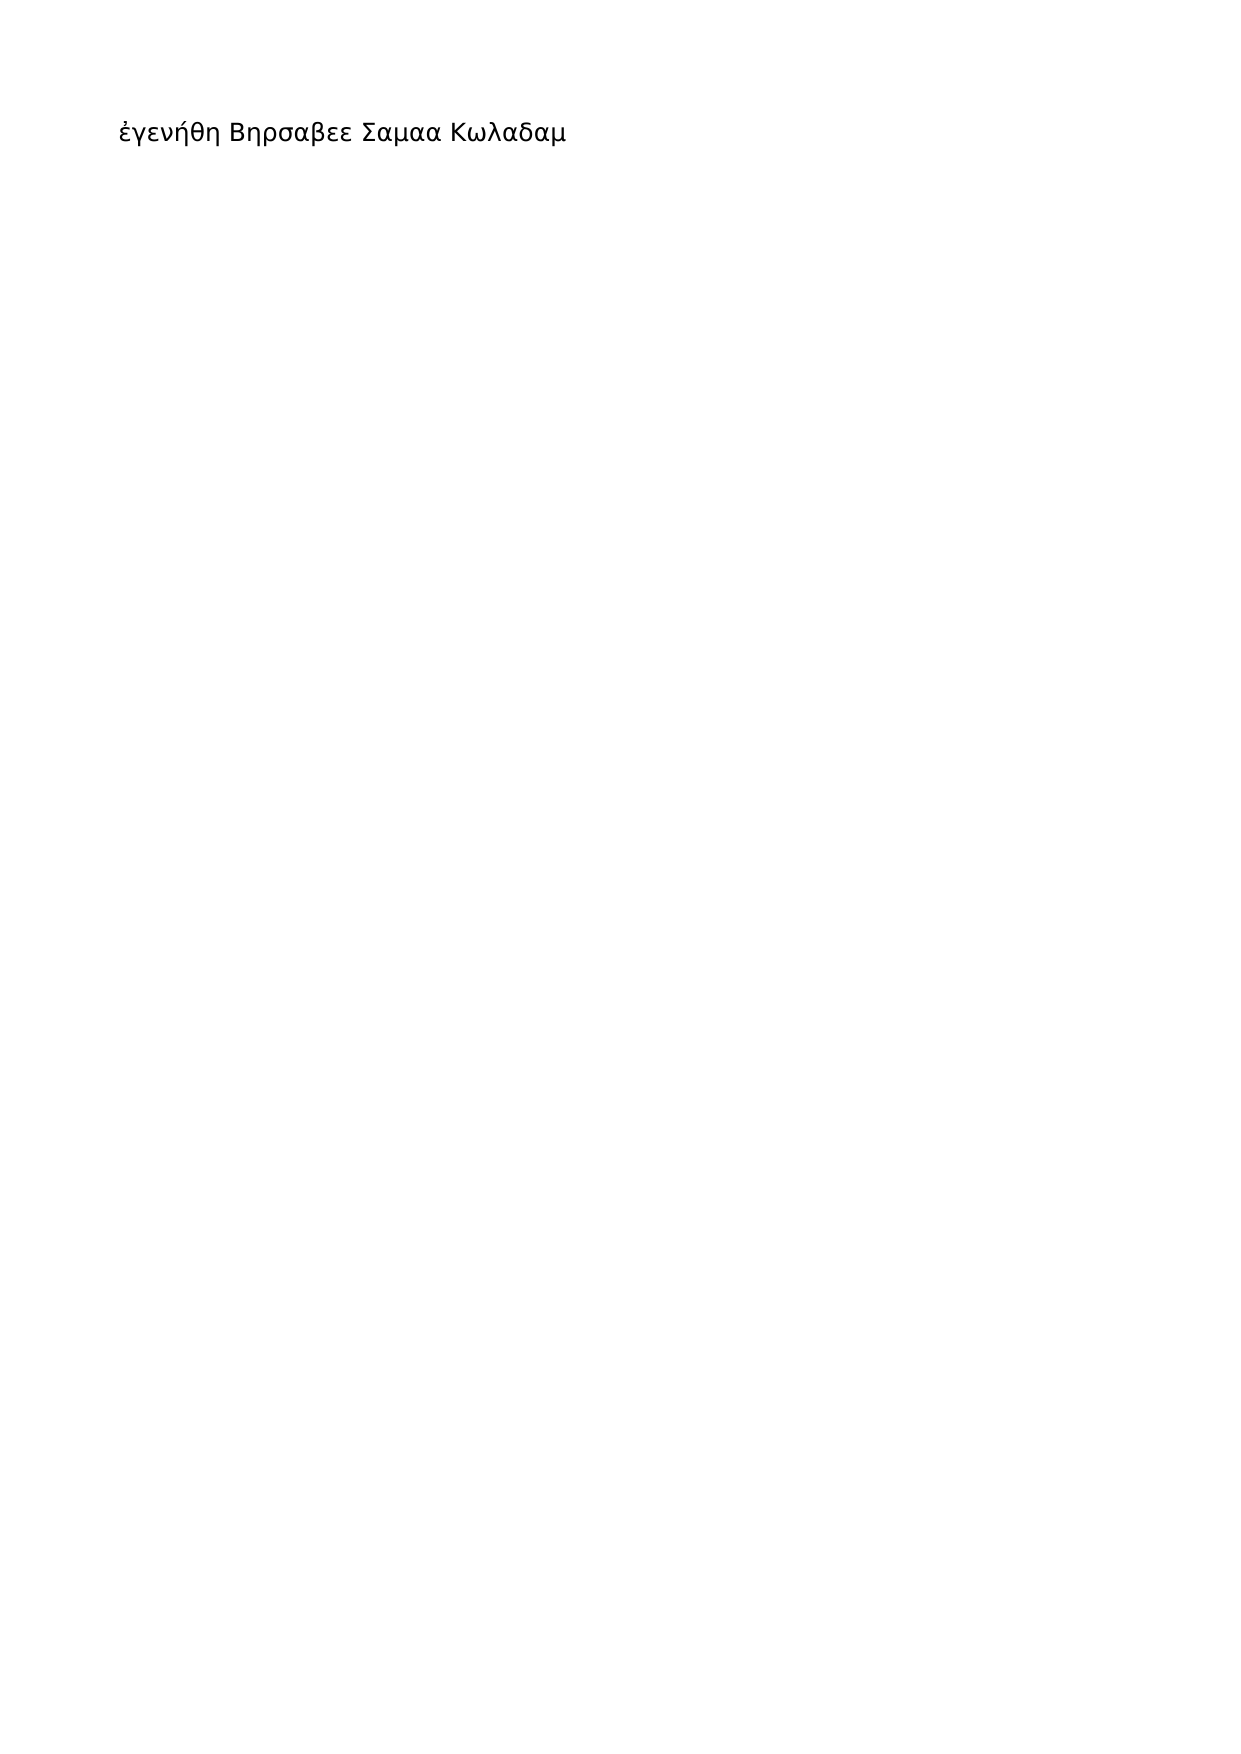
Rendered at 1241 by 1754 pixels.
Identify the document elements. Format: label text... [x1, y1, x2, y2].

text ἐγενήθη Βηρσαβεε Σαμαα Κωλαδαμ [118, 118, 1122, 147]
